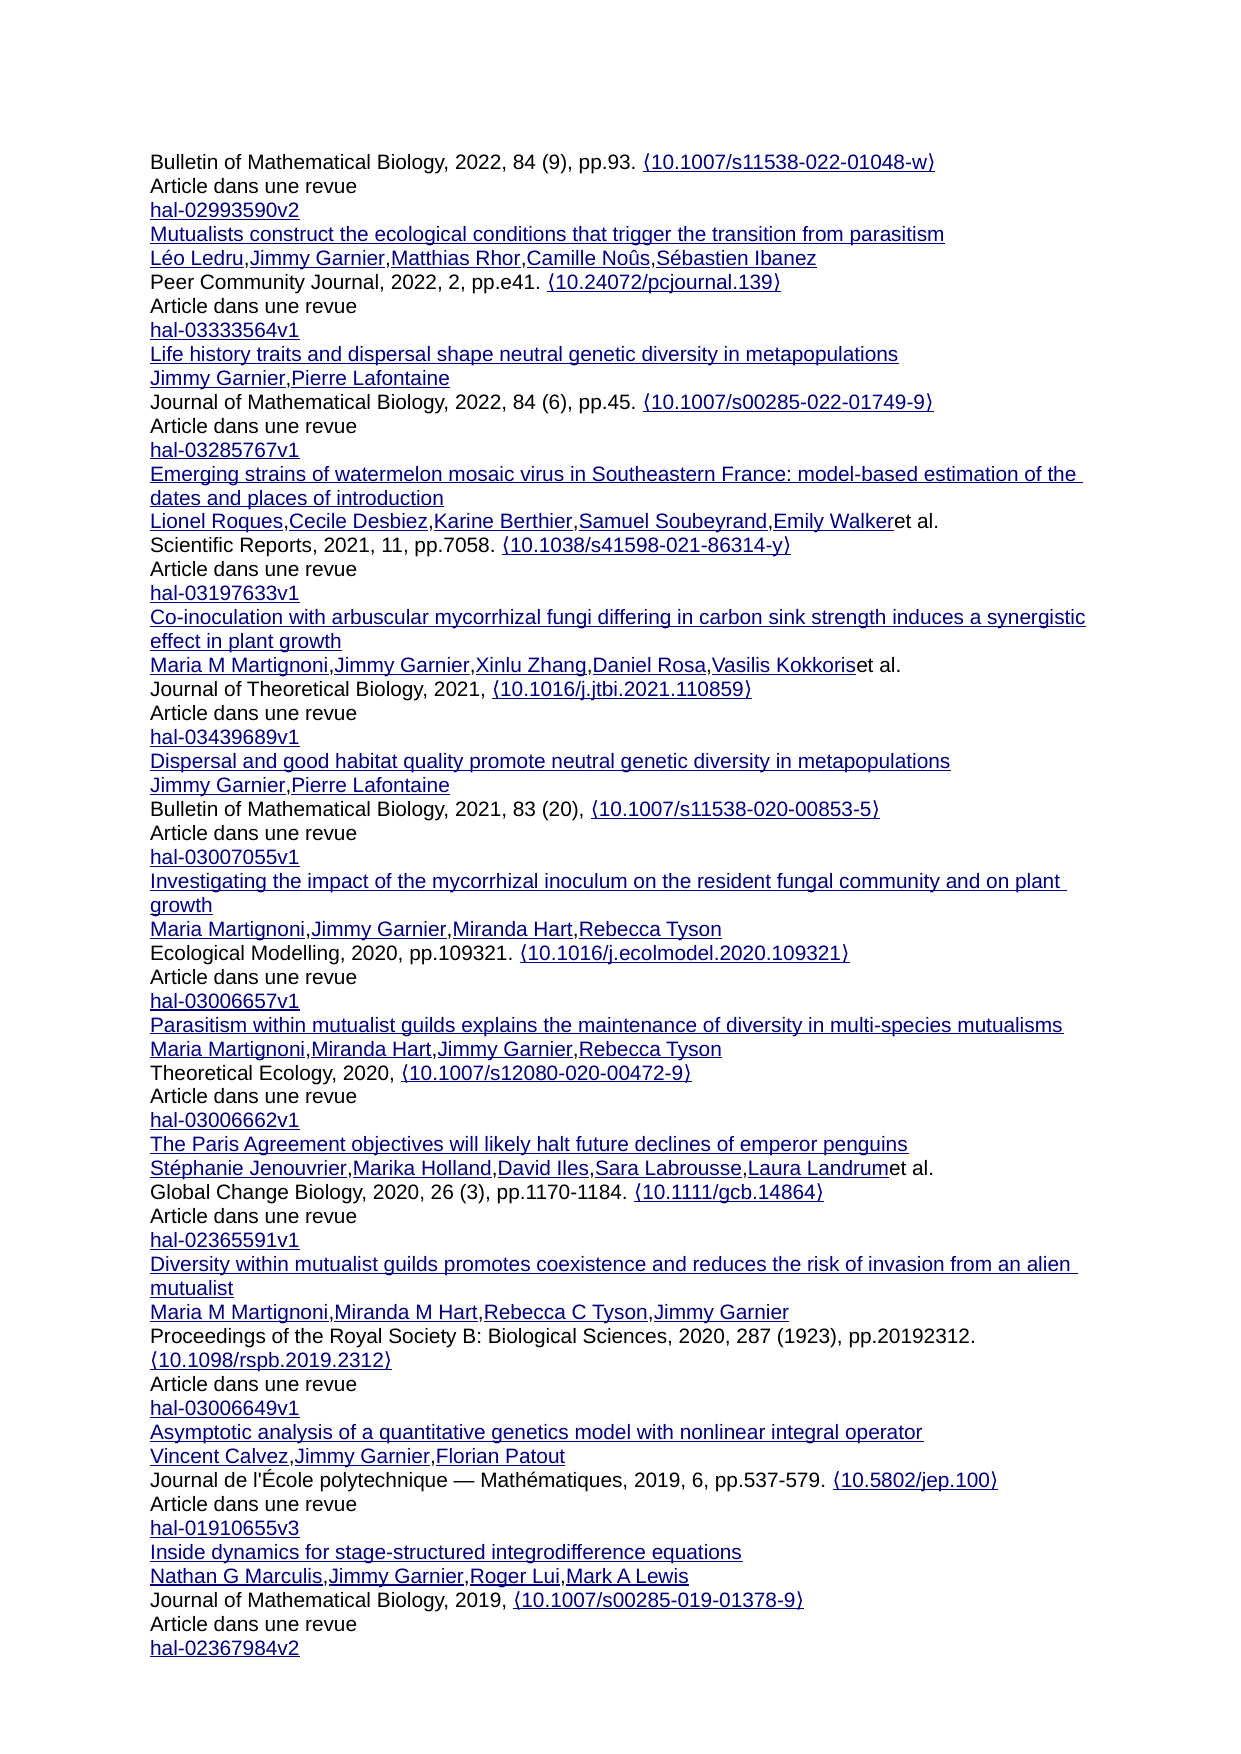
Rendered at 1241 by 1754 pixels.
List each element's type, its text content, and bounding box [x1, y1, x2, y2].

table_cell The Paris Agreement objectives will likely halt future declines of emperor penguins Stéphanie Jenouvrier,Marika Holland,David Iles,Sara Labrousse,Laura Landrumet al. Global Change Biology, 2020, 26 (3), pp.1170-1184. ⟨10.1111/gcb.14864⟩ Article dans une revue hal-02365591v1 [150, 1132, 1090, 1252]
table_cell Diversity within mutualist guilds promotes coexistence and reduces the risk of invasion from an alien mutualist Maria M Martignoni,Miranda M Hart,Rebecca C Tyson,Jimmy Garnier Proceedings of the Royal Society B: Biological Sciences, 2020, 287 (1923), pp.20192312. ⟨10.1098/rspb.2019.2312⟩ Article dans une revue hal-03006649v1 [150, 1252, 1090, 1420]
table_cell Co-inoculation with arbuscular mycorrhizal fungi differing in carbon sink strength induces a synergistic effect in plant growth Maria M Martignoni,Jimmy Garnier,Xinlu Zhang,Daniel Rosa,Vasilis Kokkoriset al. Journal of Theoretical Biology, 2021, ⟨10.1016/j.jtbi.2021.110859⟩ Article dans une revue hal-03439689v1 [150, 605, 1090, 749]
table_cell Parasitism within mutualist guilds explains the maintenance of diversity in multi-species mutualisms Maria Martignoni,Miranda Hart,Jimmy Garnier,Rebecca Tyson Theoretical Ecology, 2020, ⟨10.1007/s12080-020-00472-9⟩ Article dans une revue hal-03006662v1 [150, 1013, 1090, 1132]
table_cell Bulletin of Mathematical Biology, 2022, 84 (9), pp.93. ⟨10.1007/s11538-022-01048-w⟩ Article dans une revue hal-02993590v2 [150, 150, 1090, 222]
table_cell Mutualists construct the ecological conditions that trigger the transition from parasitism Léo Ledru,Jimmy Garnier,Matthias Rhor,Camille Noûs,Sébastien Ibanez Peer Community Journal, 2022, 2, pp.e41. ⟨10.24072/pcjournal.139⟩ Article dans une revue hal-03333564v1 [150, 222, 1090, 342]
table_cell Life history traits and dispersal shape neutral genetic diversity in metapopulations Jimmy Garnier,Pierre Lafontaine Journal of Mathematical Biology, 2022, 84 (6), pp.45. ⟨10.1007/s00285-022-01749-9⟩ Article dans une revue hal-03285767v1 [150, 342, 1090, 461]
table_cell Inside dynamics for stage-structured integrodifference equations Nathan G Marculis,Jimmy Garnier,Roger Lui,Mark A Lewis Journal of Mathematical Biology, 2019, ⟨10.1007/s00285-019-01378-9⟩ Article dans une revue hal-02367984v2 [150, 1540, 1090, 1659]
table_cell Asymptotic analysis of a quantitative genetics model with nonlinear integral operator Vincent Calvez,Jimmy Garnier,Florian Patout Journal de l'École polytechnique — Mathématiques, 2019, 6, pp.537-579. ⟨10.5802/jep.100⟩ Article dans une revue hal-01910655v3 [150, 1420, 1090, 1539]
table_cell Emerging strains of watermelon mosaic virus in Southeastern France: model-based estimation of the dates and places of introduction Lionel Roques,Cecile Desbiez,Karine Berthier,Samuel Soubeyrand,Emily Walkeret al. Scientific Reports, 2021, 11, pp.7058. ⟨10.1038/s41598-021-86314-y⟩ Article dans une revue hal-03197633v1 [150, 461, 1090, 605]
table_cell Investigating the impact of the mycorrhizal inoculum on the resident fungal community and on plant growth Maria Martignoni,Jimmy Garnier,Miranda Hart,Rebecca Tyson Ecological Modelling, 2020, pp.109321. ⟨10.1016/j.ecolmodel.2020.109321⟩ Article dans une revue hal-03006657v1 [150, 869, 1090, 1012]
table_cell Dispersal and good habitat quality promote neutral genetic diversity in metapopulations Jimmy Garnier,Pierre Lafontaine Bulletin of Mathematical Biology, 2021, 83 (20), ⟨10.1007/s11538-020-00853-5⟩ Article dans une revue hal-03007055v1 [150, 749, 1090, 869]
